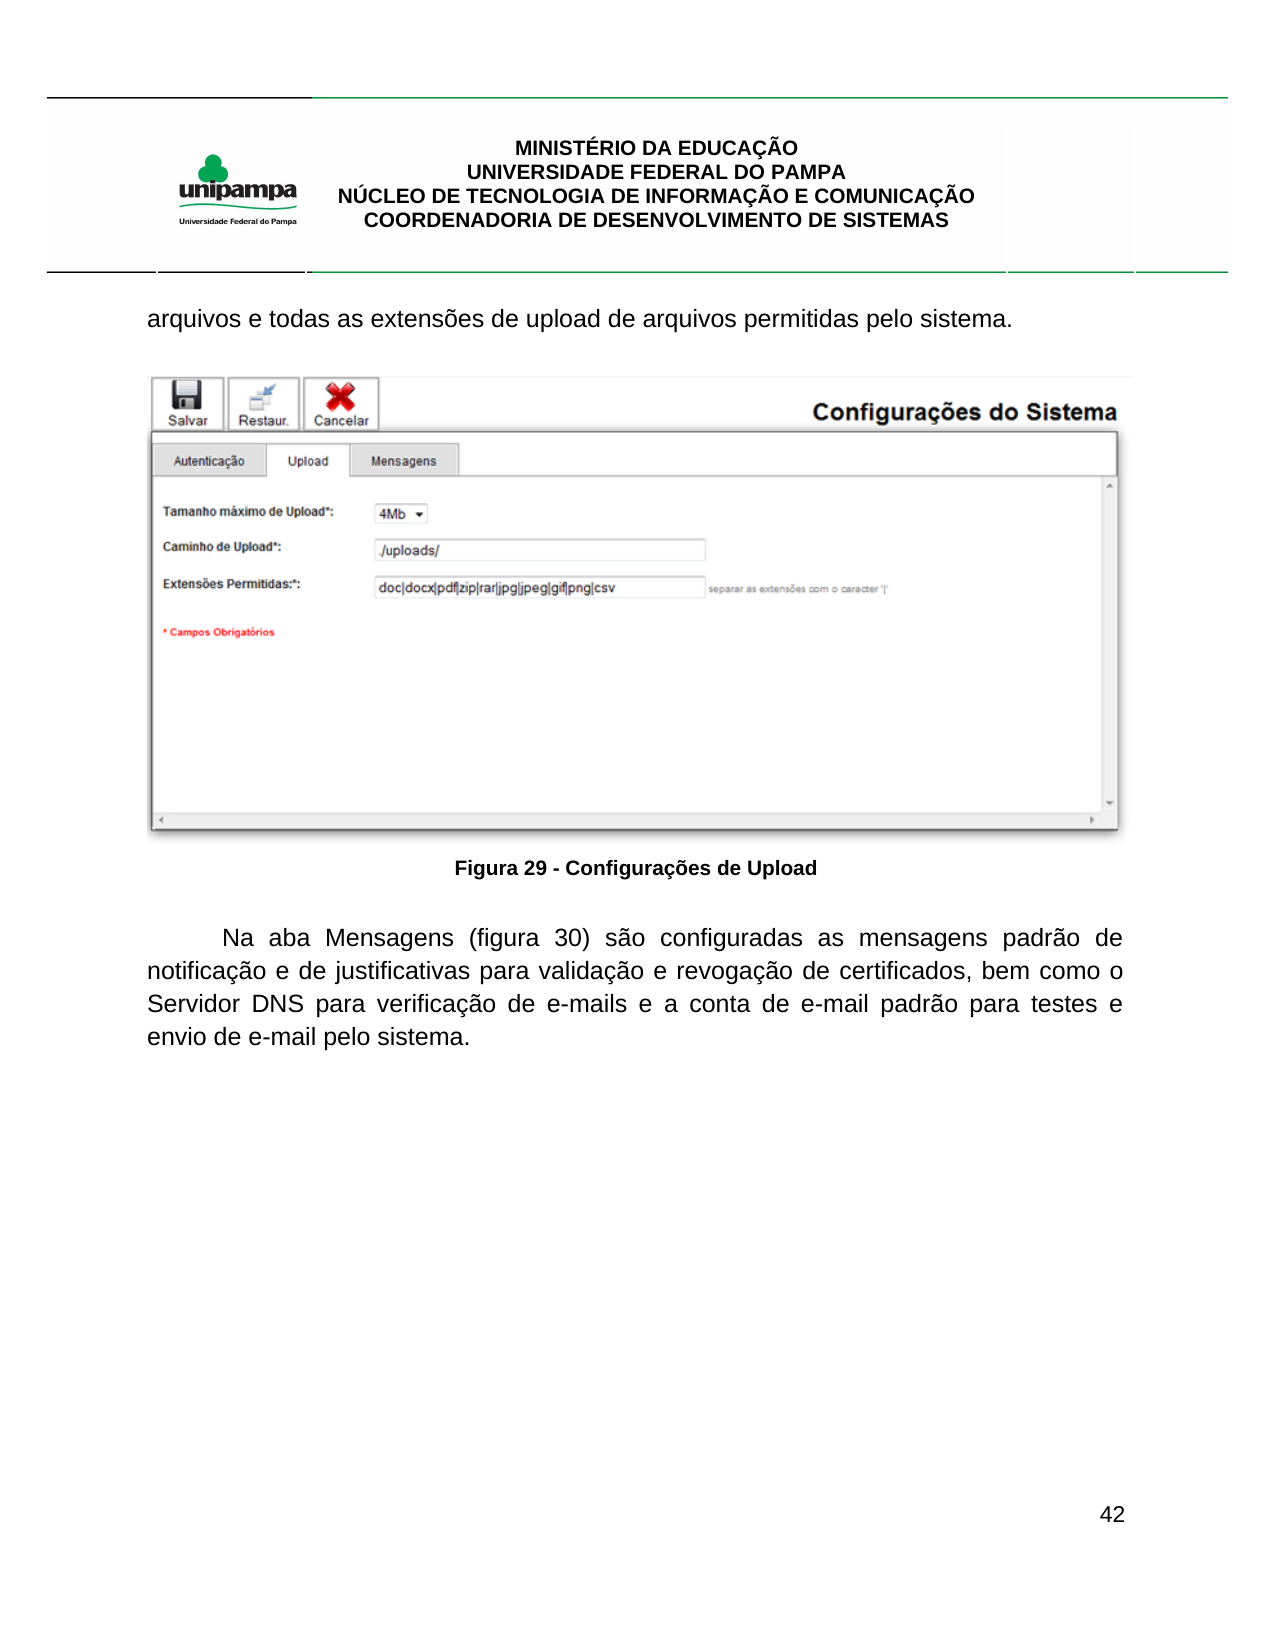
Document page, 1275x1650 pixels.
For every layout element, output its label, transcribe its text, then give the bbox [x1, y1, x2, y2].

picture [46, 97, 1228, 273]
text Na aba Mensagens (figura 30) são configuradas as mensagens padrão de notificação e de justificativas para validação e revogação de certificados, bem como o Servidor DNS para verificação de e-mails e a conta de e-mail padrão para testes e envio de e-mail pelo sistema. [147, 923, 1125, 1050]
text arquivos e todas as extensões de upload de arquivos permitidas pelo sistema. [147, 304, 1125, 333]
text Figura 29 - Configurações de Upload [147, 856, 1125, 880]
picture [146, 376, 1134, 847]
picture [158, 125, 306, 273]
picture [307, 125, 1006, 273]
picture [1008, 125, 1134, 273]
